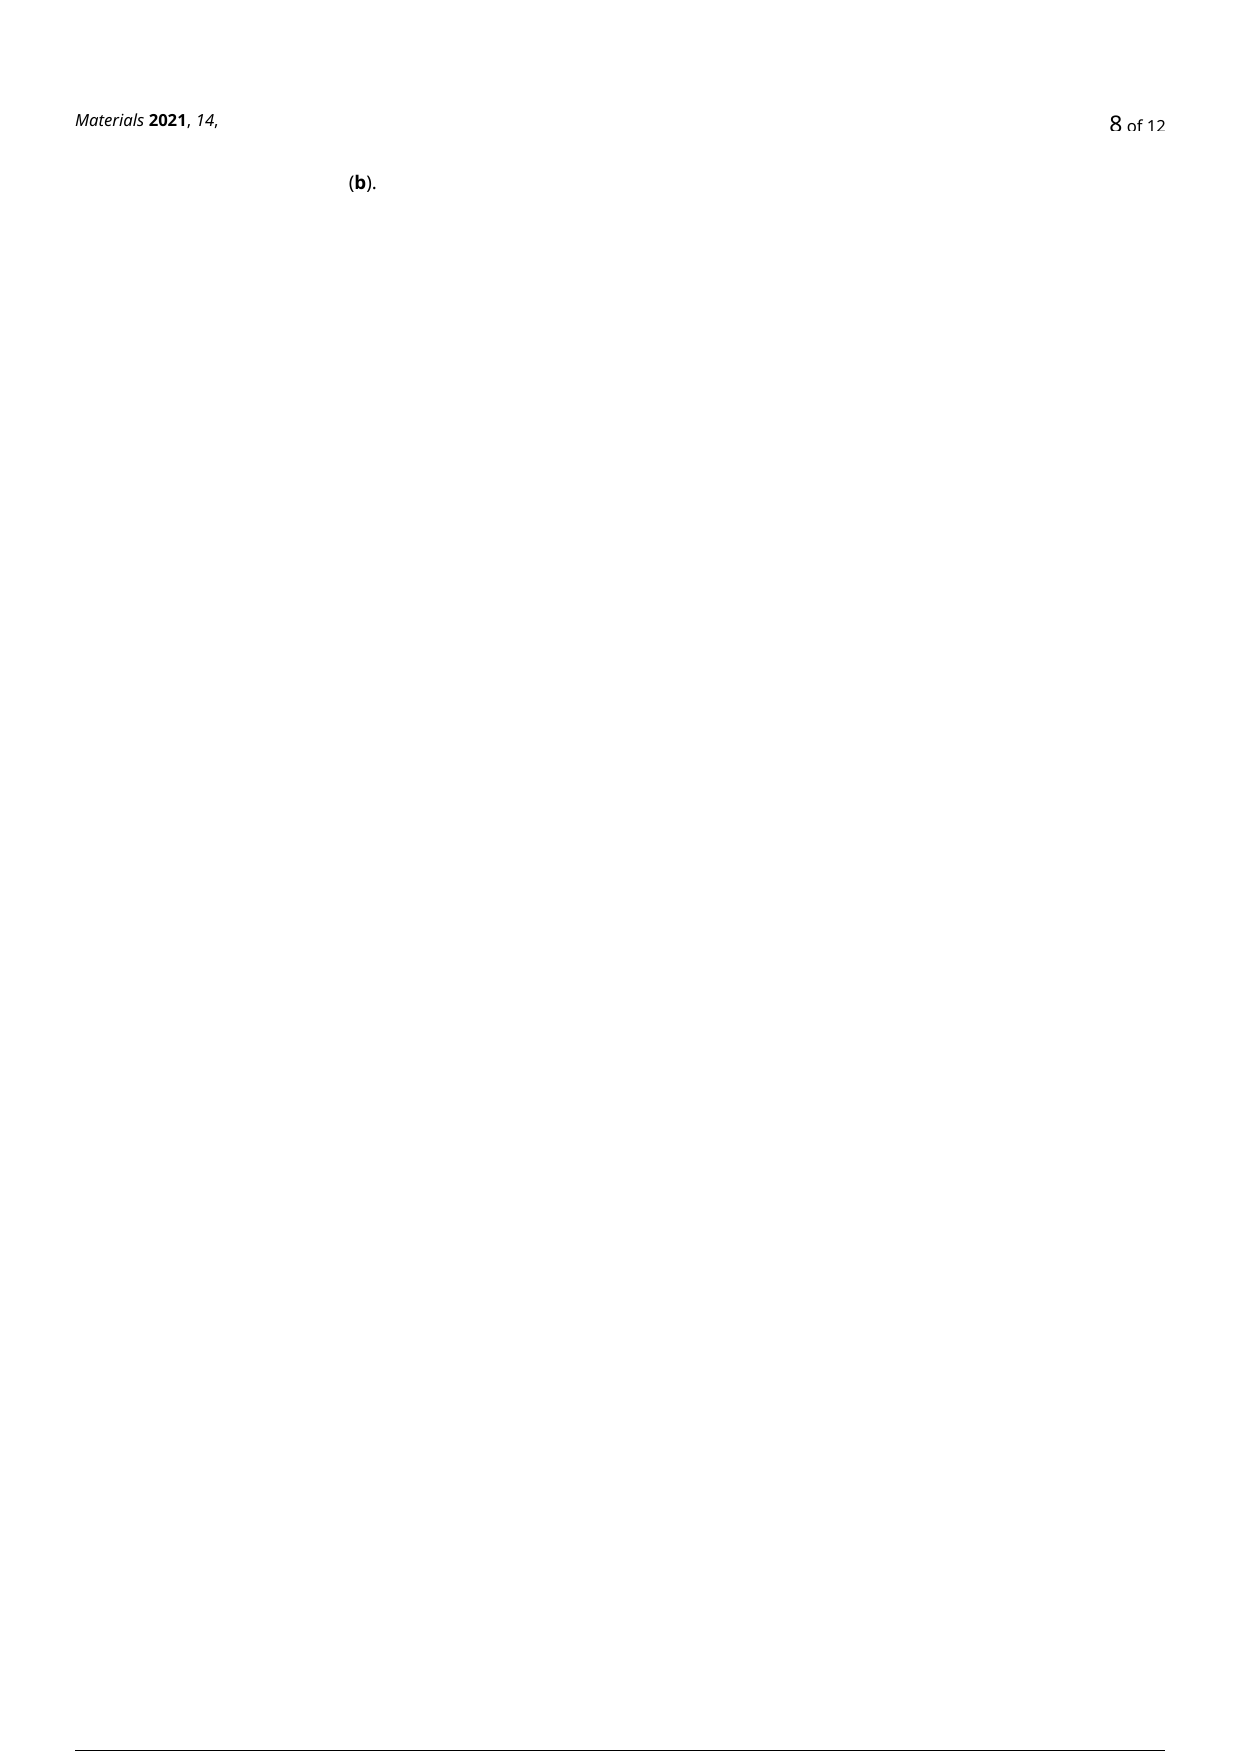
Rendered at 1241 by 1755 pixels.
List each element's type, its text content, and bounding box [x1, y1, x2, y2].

text (b). [348, 169, 1172, 194]
